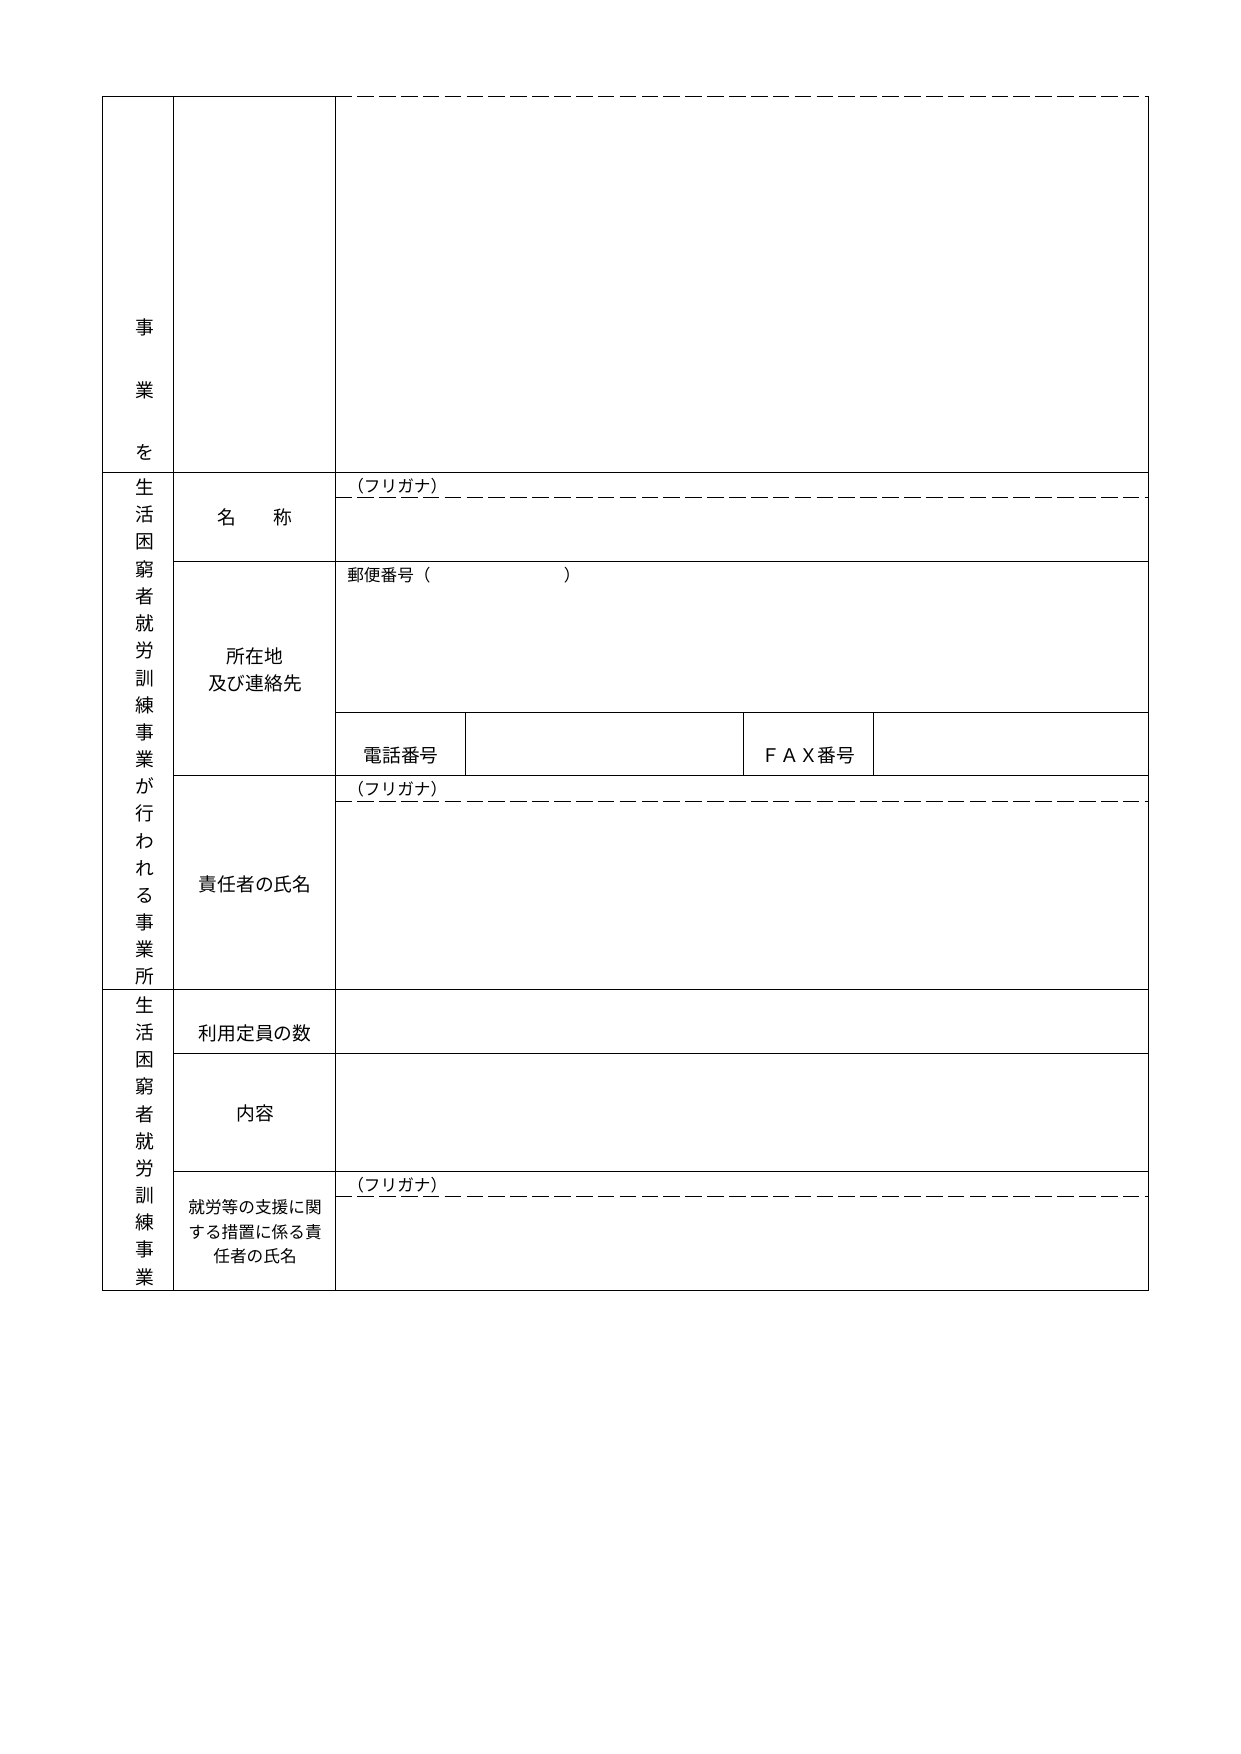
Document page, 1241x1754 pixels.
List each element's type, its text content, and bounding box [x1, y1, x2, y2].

table_cell 就労等の支援に関する措置に係る責任者の氏名 [174, 1172, 335, 1289]
table_cell [874, 713, 1148, 775]
table_cell [466, 713, 743, 775]
table_cell 利用定員の数 [174, 990, 335, 1053]
table_cell 所在地 及び連絡先 [174, 562, 335, 775]
table_cell （フリガナ） [336, 1172, 1148, 1196]
table_cell ＦＡＸ番号 [744, 713, 873, 775]
table_cell [336, 1196, 1148, 1289]
table_cell 内容 [174, 1054, 335, 1171]
table_cell 責任者の氏名 [174, 776, 335, 989]
table_cell [336, 801, 1148, 989]
table_cell 生活困窮者就労訓練事業 [103, 990, 173, 1289]
table_cell [336, 1054, 1148, 1171]
table_cell 電話番号 [336, 713, 465, 775]
table_cell [174, 97, 335, 472]
table_cell [336, 497, 1148, 561]
table_cell 名 称 [174, 473, 335, 561]
table_cell [336, 586, 1148, 712]
table_header 生活困窮者就労訓練事業を行う者 [103, 97, 173, 472]
table_cell （フリガナ） [336, 473, 1148, 497]
table_cell [336, 96, 1148, 472]
table_cell 生活困窮者就労訓練事業が 行われる事業所 [103, 473, 173, 989]
table_cell [336, 990, 1148, 1053]
table_cell （フリガナ） [336, 776, 1148, 801]
table_cell 郵便番号（ ） [336, 562, 1148, 586]
